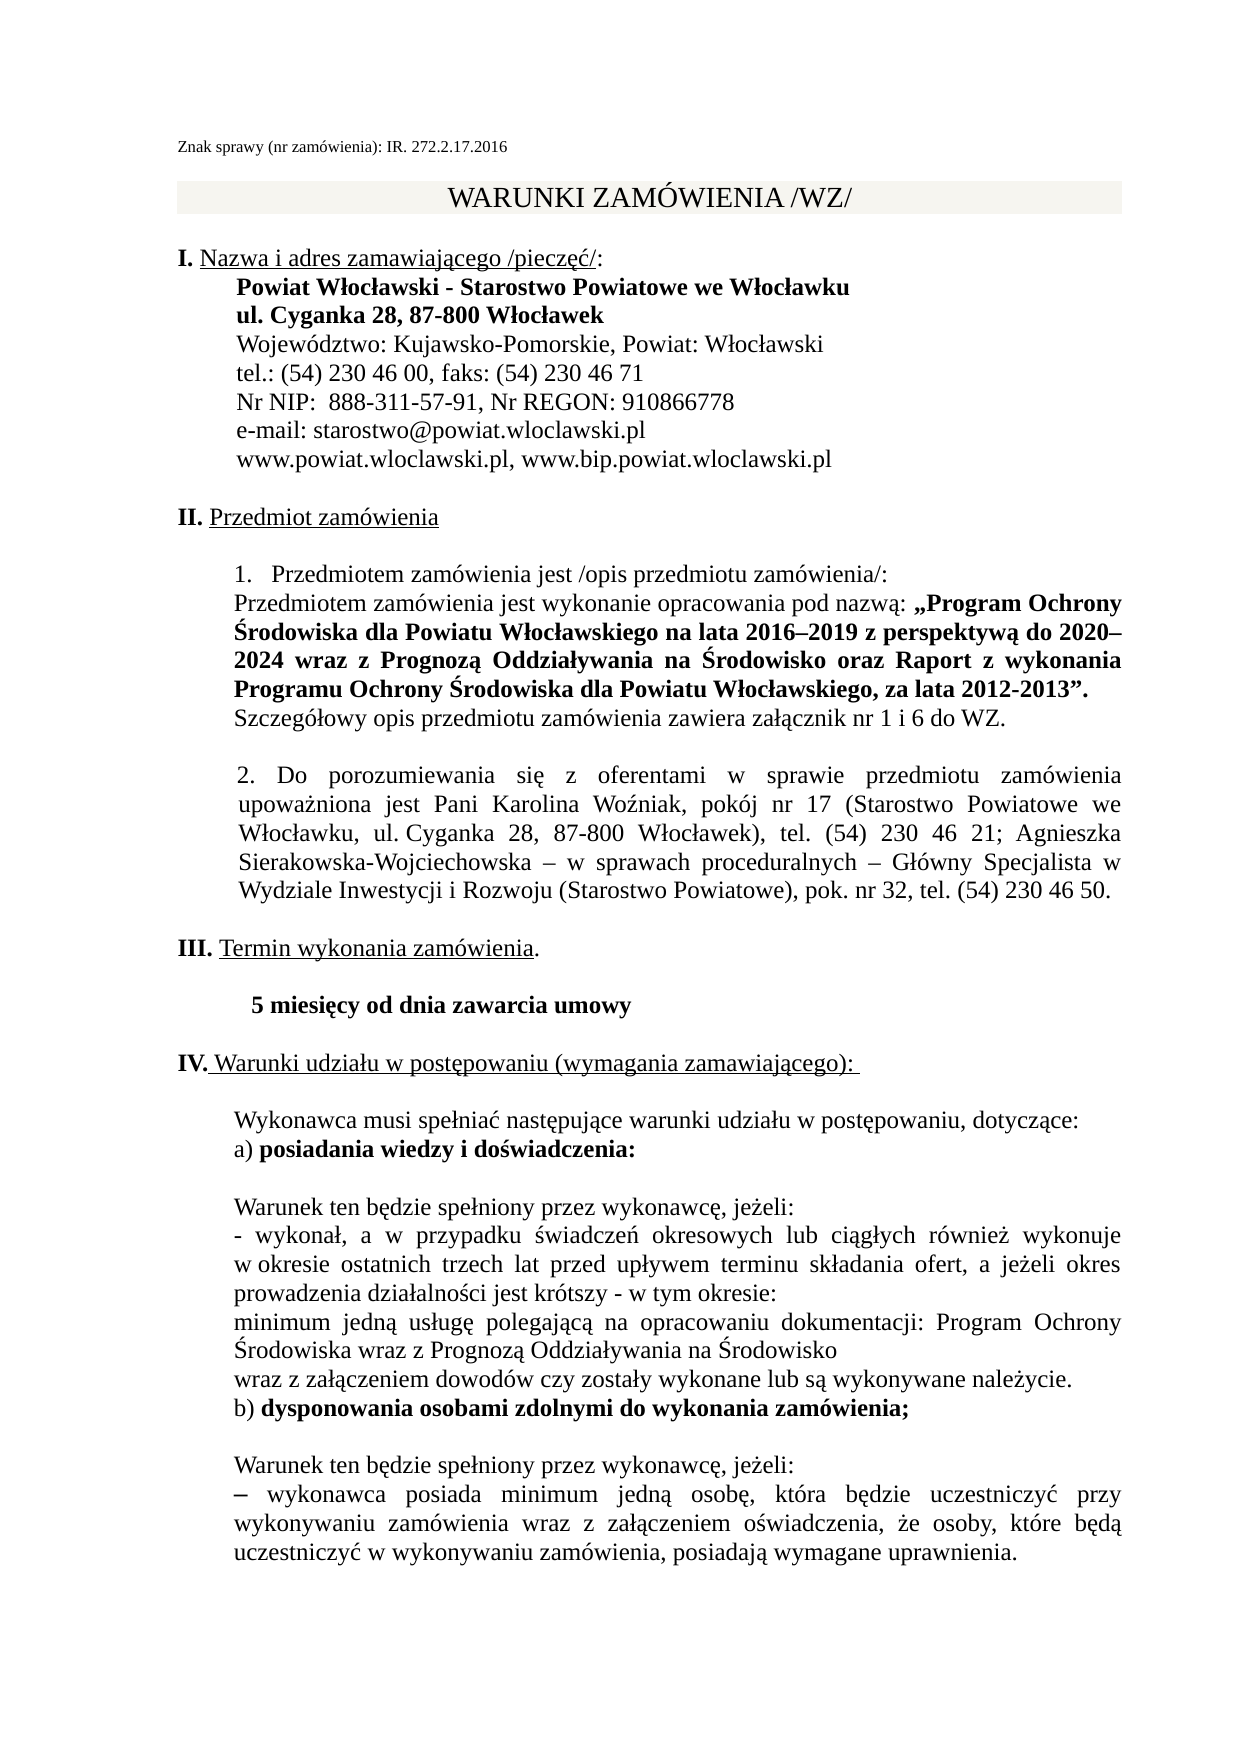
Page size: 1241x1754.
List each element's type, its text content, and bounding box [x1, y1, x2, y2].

text Przedmiotem zamówienia jest wykonanie opracowania pod nazwą: „Program Ochrony Środowiska dla Powiatu Włocławskiego na lata 2016–2019 z perspektywą do 2020–2024 wraz z Prognozą Oddziaływania na Środowisko oraz Raport z wykonania Programu Ochrony Środowiska dla Powiatu Włocławskiego, za lata 2012-2013”. [233, 588, 1122, 703]
text Nr NIP: 888-311-57-91, Nr REGON: 910866778 [236, 387, 1122, 415]
text II. Przedmiot zamówienia [177, 502, 1122, 530]
subtitle Powiat Włocławski - Starostwo Powiatowe we Włocławku [236, 272, 1122, 300]
text IV. Warunki udziału w postępowaniu (wymagania zamawiającego): [177, 1048, 1122, 1077]
subtitle Województwo: Kujawsko-Pomorskie, Powiat: Włocławski [236, 329, 1122, 358]
text a) posiadania wiedzy i doświadczenia: [233, 1134, 1122, 1163]
text Warunek ten będzie spełniony przez wykonawcę, jeżeli: [233, 1192, 1122, 1220]
text tel.: (54) 230 46 00, faks: (54) 230 46 71 [236, 358, 1122, 387]
text III. Termin wykonania zamówienia. [177, 933, 1122, 962]
text I. Nazwa i adres zamawiającego /pieczęć/: [177, 243, 1122, 272]
text e-mail: starostwo@powiat.wloclawski.pl [236, 415, 1122, 444]
text - wykonał, a w przypadku świadczeń okresowych lub ciągłych również wykonuje w okresie ostatnich trzech lat przed upływem terminu składania ofert, a jeżeli okres prowadzenia działalności jest krótszy - w tym okresie: [233, 1220, 1122, 1307]
text b) dysponowania osobami zdolnymi do wykonania zamówienia; [233, 1393, 1122, 1422]
list wykonawca posiada minimum jedną osobę, która będzie uczestniczyć przy wykonywaniu zamówienia wraz z załączeniem oświadczenia, że osoby, które będą uczestniczyć w wykonywaniu zamówienia, posiadają wymagane uprawnienia. [233, 1479, 1122, 1565]
text Wykonawca musi spełniać następujące warunki udziału w postępowaniu, dotyczące: [233, 1105, 1122, 1134]
text Warunek ten będzie spełniony przez wykonawcę, jeżeli: [233, 1450, 1122, 1479]
text 2. Do porozumiewania się z oferentami w sprawie przedmiotu zamówienia upoważniona jest Pani Karolina Woźniak, pokój nr 17 (Starostwo Powiatowe we Włocławku, ul. Cyganka 28, 87-800 Włocławek), tel. (54) 230 46 21; Agnieszka Sierakowska-Wojciechowska – w sprawach proceduralnych – Główny Specjalista w Wydziale Inwestycji i Rozwoju (Starostwo Powiatowe), pok. nr 32, tel. (54) 230 46 50. [237, 760, 1122, 904]
list Przedmiotem zamówienia jest /opis przedmiotu zamówienia/: [233, 559, 1122, 588]
list wraz z załączeniem dowodów czy zostały wykonane lub są wykonywane należycie. [233, 1364, 1122, 1393]
list minimum jedną usługę polegającą na opracowaniu dokumentacji: Program Ochrony Środowiska wraz z Prognozą Oddziaływania na Środowisko [233, 1307, 1122, 1364]
text WARUNKI ZAMÓWIENIA /WZ/ [177, 181, 1122, 214]
text www.powiat.wloclawski.pl, www.bip.powiat.wloclawski.pl [236, 444, 1122, 473]
text Szczegółowy opis przedmiotu zamówienia zawiera załącznik nr 1 i 6 do WZ. [233, 703, 1122, 732]
subtitle ul. Cyganka 28, 87-800 Włocławek [236, 300, 1122, 329]
text Znak sprawy (nr zamówienia): IR. 272.2.17.2016 [177, 137, 1122, 156]
text 5 miesięcy od dnia zawarcia umowy [177, 990, 1122, 1019]
